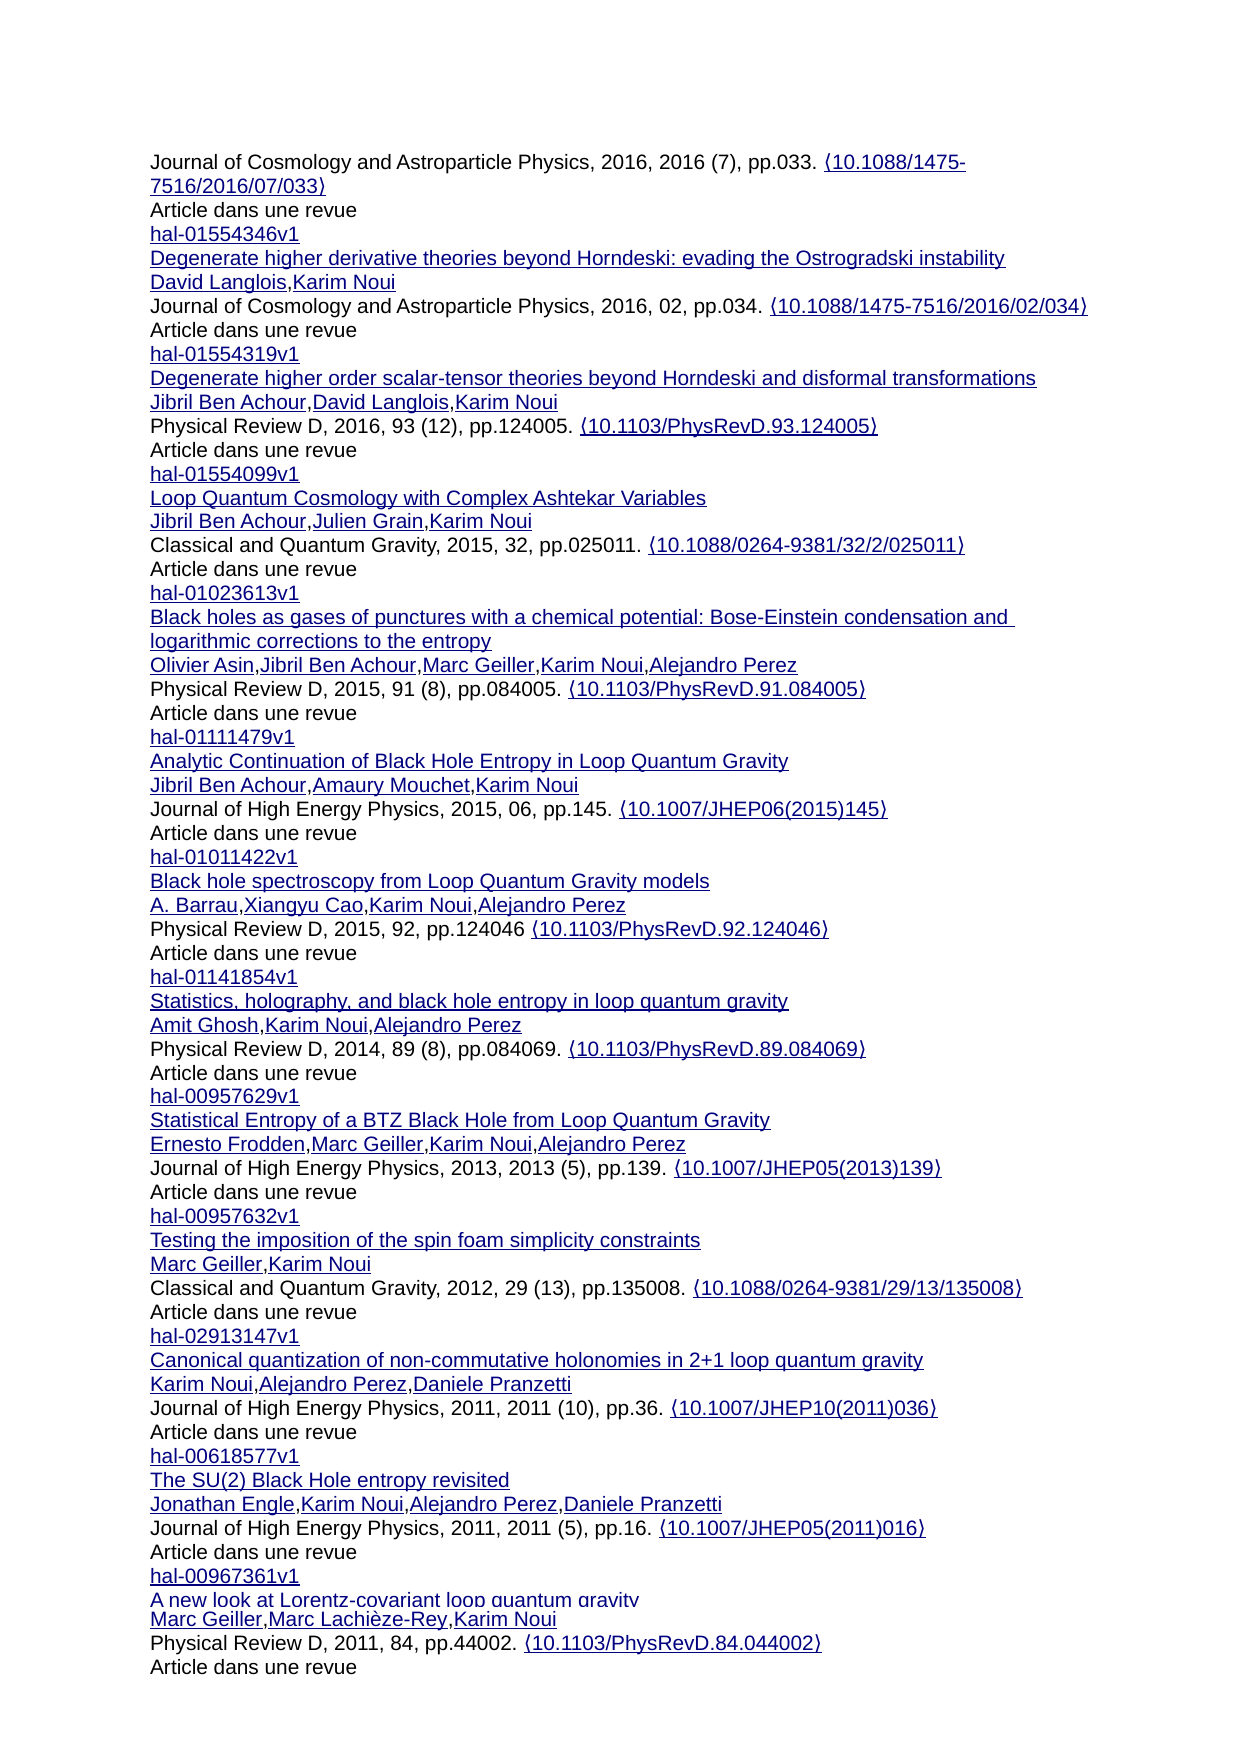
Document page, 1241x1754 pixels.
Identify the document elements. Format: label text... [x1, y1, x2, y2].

table_cell Black hole spectroscopy from Loop Quantum Gravity models A. Barrau,Xiangyu Cao,Karim Noui,Alejandro Perez Physical Review D, 2015, 92, pp.124046 ⟨10.1103/PhysRevD.92.124046⟩ Article dans une revue hal-01141854v1 [150, 869, 1090, 988]
table_cell Degenerate higher derivative theories beyond Horndeski: evading the Ostrogradski instability David Langlois,Karim Noui Journal of Cosmology and Astroparticle Physics, 2016, 02, pp.034. ⟨10.1088/1475-7516/2016/02/034⟩ Article dans une revue hal-01554319v1 [150, 246, 1090, 366]
table_cell Testing the imposition of the spin foam simplicity constraints Marc Geiller,Karim Noui Classical and Quantum Gravity, 2012, 29 (13), pp.135008. ⟨10.1088/0264-9381/29/13/135008⟩ Article dans une revue hal-02913147v1 [150, 1228, 1090, 1348]
table_cell Analytic Continuation of Black Hole Entropy in Loop Quantum Gravity Jibril Ben Achour,Amaury Mouchet,Karim Noui Journal of High Energy Physics, 2015, 06, pp.145. ⟨10.1007/JHEP06(2015)145⟩ Article dans une revue hal-01011422v1 [150, 749, 1090, 869]
table_cell Loop Quantum Cosmology with Complex Ashtekar Variables Jibril Ben Achour,Julien Grain,Karim Noui Classical and Quantum Gravity, 2015, 32, pp.025011. ⟨10.1088/0264-9381/32/2/025011⟩ Article dans une revue hal-01023613v1 [150, 485, 1090, 605]
table_cell A new look at Lorentz-covariant loop quantum gravity Marc Geiller,Marc Lachièze-Rey,Karim Noui Physical Review D, 2011, 84, pp.44002. ⟨10.1103/PhysRevD.84.044002⟩ Article dans une revue [150, 1588, 1090, 1679]
table_cell Black holes as gases of punctures with a chemical potential: Bose-Einstein condensation and logarithmic corrections to the entropy Olivier Asin,Jibril Ben Achour,Marc Geiller,Karim Noui,Alejandro Perez Physical Review D, 2015, 91 (8), pp.084005. ⟨10.1103/PhysRevD.91.084005⟩ Article dans une revue hal-01111479v1 [150, 605, 1090, 749]
table_cell Journal of Cosmology and Astroparticle Physics, 2016, 2016 (7), pp.033. ⟨10.1088/1475-7516/2016/07/033⟩ Article dans une revue hal-01554346v1 [150, 150, 1090, 246]
table_cell Statistical Entropy of a BTZ Black Hole from Loop Quantum Gravity Ernesto Frodden,Marc Geiller,Karim Noui,Alejandro Perez Journal of High Energy Physics, 2013, 2013 (5), pp.139. ⟨10.1007/JHEP05(2013)139⟩ Article dans une revue hal-00957632v1 [150, 1108, 1090, 1228]
table_cell Canonical quantization of non-commutative holonomies in 2+1 loop quantum gravity Karim Noui,Alejandro Perez,Daniele Pranzetti Journal of High Energy Physics, 2011, 2011 (10), pp.36. ⟨10.1007/JHEP10(2011)036⟩ Article dans une revue hal-00618577v1 [150, 1348, 1090, 1468]
table_cell Statistics, holography, and black hole entropy in loop quantum gravity Amit Ghosh,Karim Noui,Alejandro Perez Physical Review D, 2014, 89 (8), pp.084069. ⟨10.1103/PhysRevD.89.084069⟩ Article dans une revue hal-00957629v1 [150, 989, 1090, 1108]
table_cell The SU(2) Black Hole entropy revisited Jonathan Engle,Karim Noui,Alejandro Perez,Daniele Pranzetti Journal of High Energy Physics, 2011, 2011 (5), pp.16. ⟨10.1007/JHEP05(2011)016⟩ Article dans une revue hal-00967361v1 [150, 1468, 1090, 1587]
table_cell Degenerate higher order scalar-tensor theories beyond Horndeski and disformal transformations Jibril Ben Achour,David Langlois,Karim Noui Physical Review D, 2016, 93 (12), pp.124005. ⟨10.1103/PhysRevD.93.124005⟩ Article dans une revue hal-01554099v1 [150, 366, 1090, 485]
